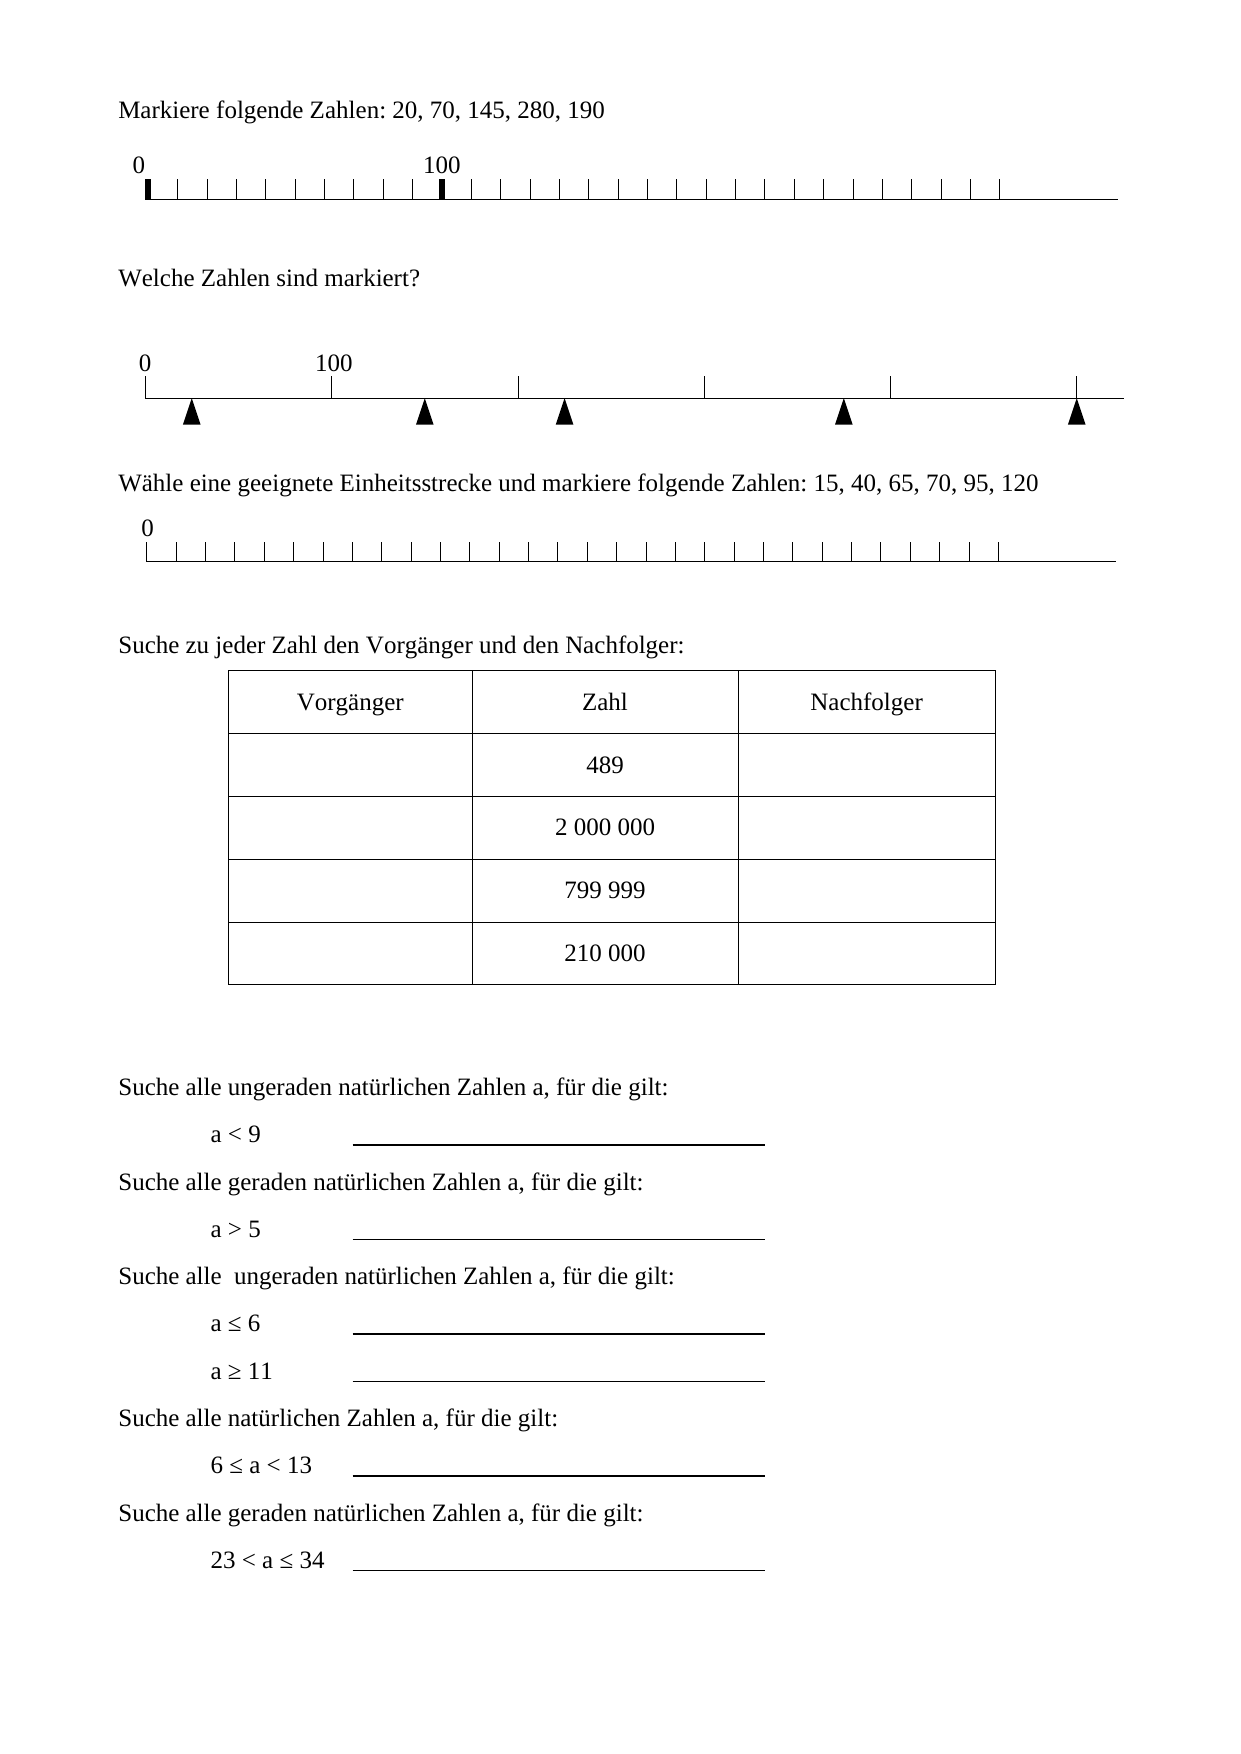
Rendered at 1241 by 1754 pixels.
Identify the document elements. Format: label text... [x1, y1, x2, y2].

table_cell 2 000 000 [473, 797, 738, 859]
table_cell 489 [473, 734, 738, 796]
table_cell [229, 734, 472, 796]
table_cell [229, 797, 472, 859]
table_cell [739, 797, 995, 859]
table_header Nachfolger [739, 671, 995, 733]
text Welche Zahlen sind markiert? [118, 264, 1122, 292]
table_cell [739, 734, 995, 796]
text Markiere folgende Zahlen: 20, 70, 145, 280, 190 [118, 96, 1122, 124]
table_cell [229, 860, 472, 922]
text 0 100 [118, 151, 1122, 179]
text Suche alle ungeraden natürlichen Zahlen a, für die gilt: a < 9 Suche alle geraden natürlichen Zahlen a, für die gilt: a > 5 Suche alle ungeraden natürlichen Zahlen a, für die gilt: a ≤ 6 a ≥ 11 Suche alle natürlichen Zahlen a, für die gilt: 6 ≤ a < 13 Suche alle geraden natürlichen Zahlen a, für die gilt: 23 < a ≤ 34 [118, 1053, 1122, 1574]
text 0 100 [118, 349, 1122, 377]
text 0 [118, 514, 1122, 542]
table_cell [229, 923, 472, 984]
text Suche zu jeder Zahl den Vorgänger und den Nachfolger: [118, 631, 1122, 658]
table_cell 210 000 [473, 923, 738, 984]
table_cell [739, 860, 995, 922]
table_cell 799 999 [473, 860, 738, 922]
text Wähle eine geeignete Einheitsstrecke und markiere folgende Zahlen: 15, 40, 65, 70, 95, 120 [118, 469, 1122, 497]
table_cell [739, 923, 995, 984]
table_header Zahl [473, 671, 738, 733]
table_header Vorgänger [229, 671, 472, 733]
